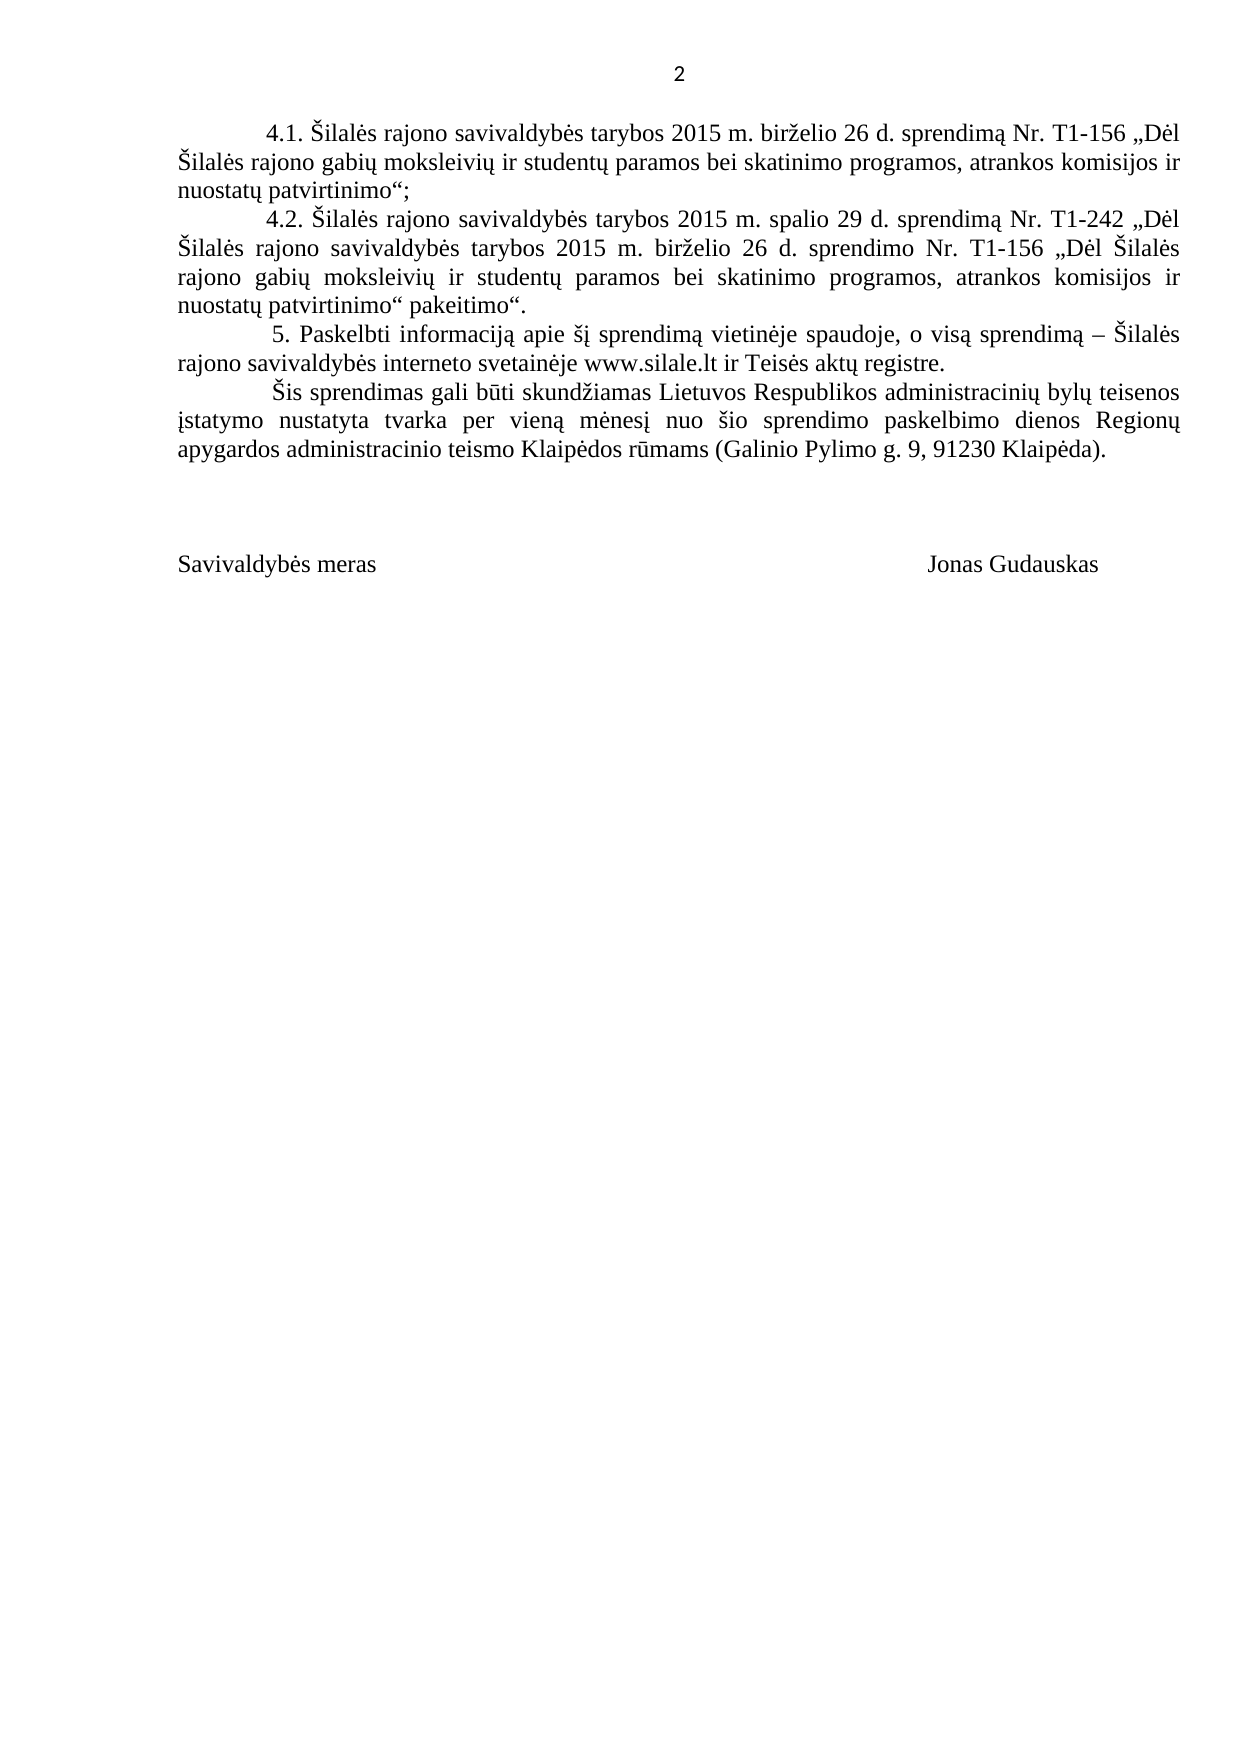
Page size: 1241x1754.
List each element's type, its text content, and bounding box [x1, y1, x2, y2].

text Savivaldybės meras Jonas Gudauskas [177, 549, 1181, 578]
text 4.2. Šilalės rajono savivaldybės tarybos 2015 m. spalio 29 d. sprendimą Nr. T1-242 „Dėl Šilalės rajono savivaldybės tarybos 2015 m. birželio 26 d. sprendimo Nr. T1-156 „Dėl Šilalės rajono gabių moksleivių ir studentų paramos bei skatinimo programos, atrankos komisijos ir nuostatų patvirtinimo“ pakeitimo“. [177, 204, 1181, 319]
text Šis sprendimas gali būti skundžiamas Lietuvos Respublikos administracinių bylų teisenos įstatymo nustatyta tvarka per vieną mėnesį nuo šio sprendimo paskelbimo dienos Regionų apygardos administracinio teismo Klaipėdos rūmams (Galinio Pylimo g. 9, 91230 Klaipėda). [177, 377, 1181, 463]
text 5. Paskelbti informaciją apie šį sprendimą vietinėje spaudoje, o visą sprendimą – Šilalės rajono savivaldybės interneto svetainėje www.silale.lt ir Teisės aktų registre. [177, 319, 1181, 377]
text 4.1. Šilalės rajono savivaldybės tarybos 2015 m. birželio 26 d. sprendimą Nr. T1-156 „Dėl Šilalės rajono gabių moksleivių ir studentų paramos bei skatinimo programos, atrankos komisijos ir nuostatų patvirtinimo“; [177, 118, 1181, 204]
